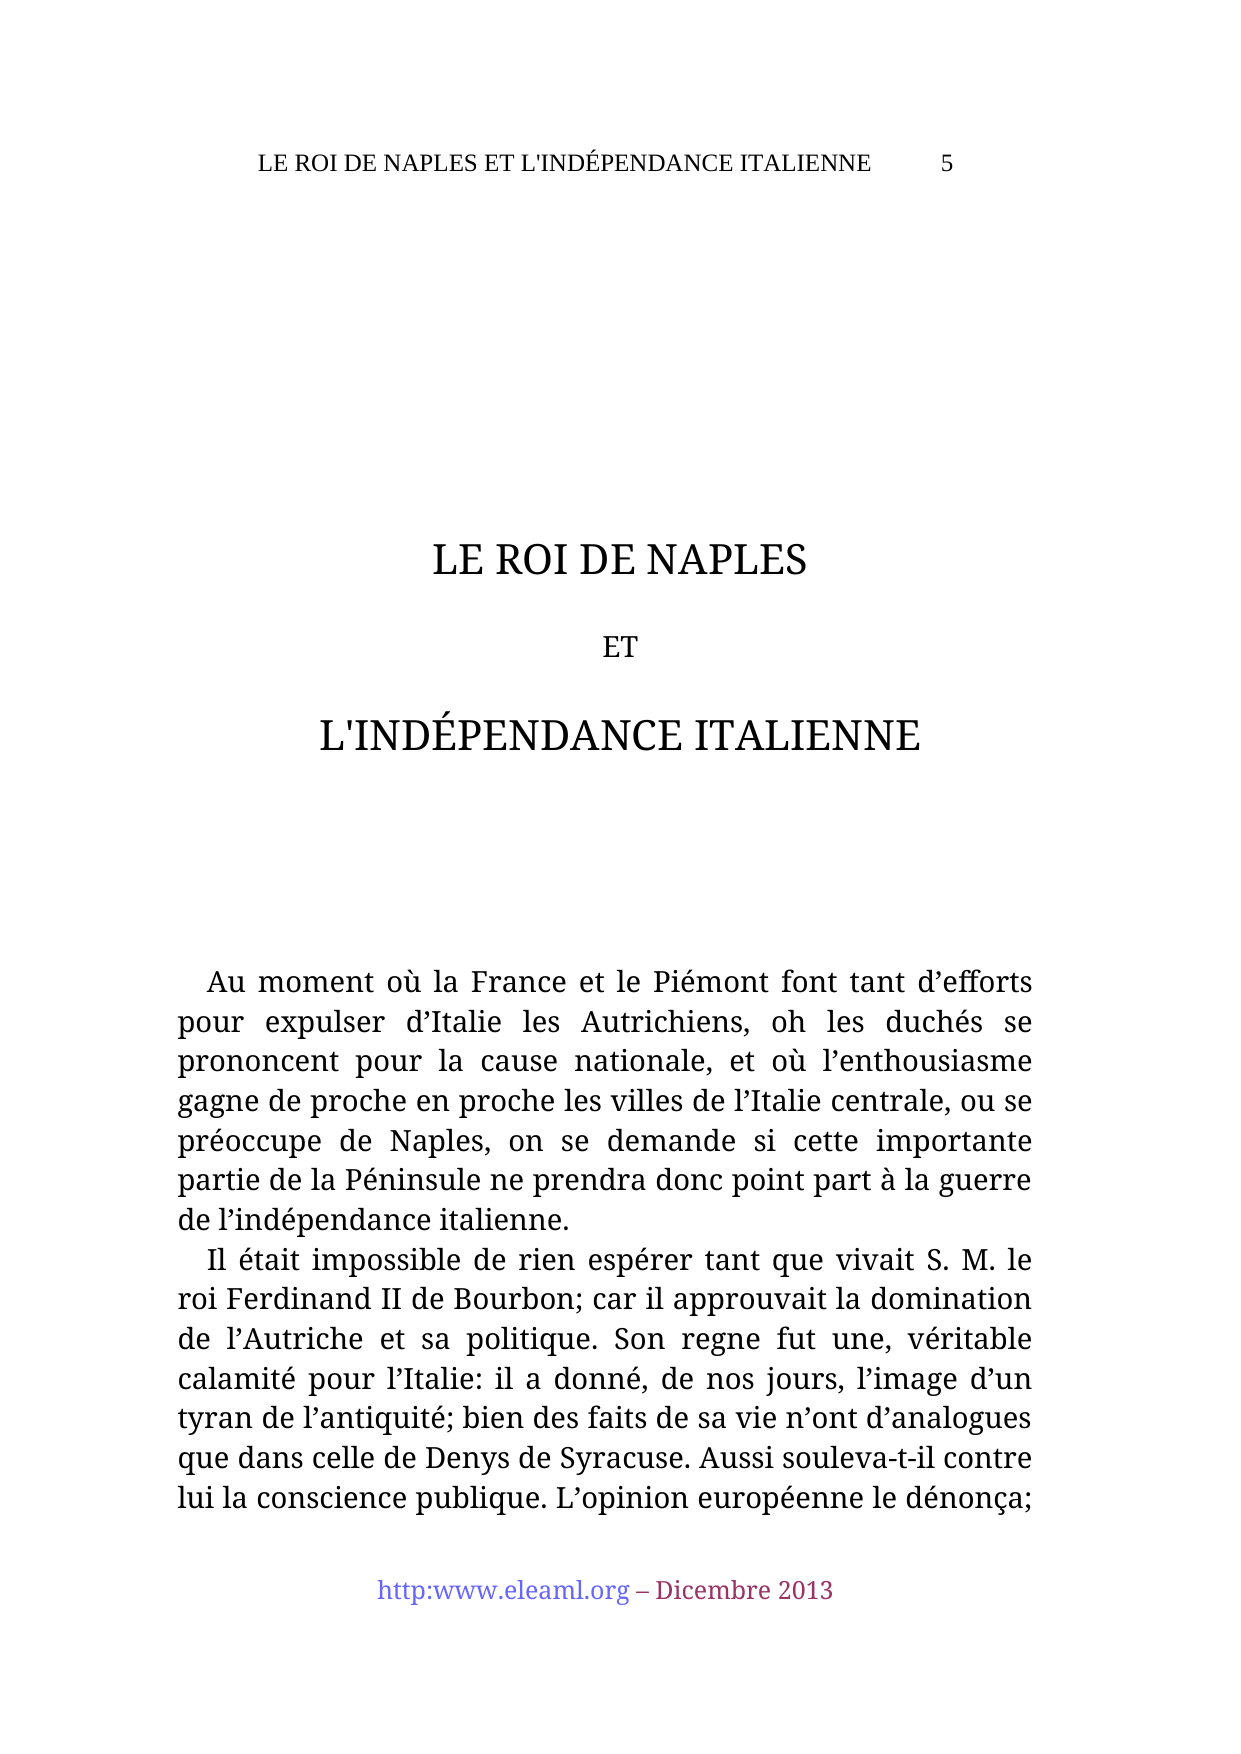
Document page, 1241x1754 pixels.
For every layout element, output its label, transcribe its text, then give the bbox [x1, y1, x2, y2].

text L'INDÉPENDANCE ITALIENNE [177, 706, 1033, 763]
text Au moment où la France et le Piémont font tant d’efforts pour expulser d’Italie les Autrichiens, oh les duchés se prononcent pour la cause nationale, et où l’enthousiasme gagne de proche en proche les villes de l’Italie centrale, ou se préoccupe de Naples, on se demande si cette importante partie de la Péninsule ne prendra donc point part à la guerre de l’indépendance italienne. [177, 961, 1033, 1239]
text LE ROI DE NAPLES [177, 530, 1033, 587]
text ET [177, 627, 1033, 666]
text Il était impossible de rien espérer tant que vivait S. M. le roi Ferdinand II de Bourbon; car il approuvait la domination de l’Autriche et sa politique. Son regne fut une, véritable calamité pour l’Italie: il a donné, de nos jours, l’image d’un tyran de l’antiquité; bien des faits de sa vie n’ont d’analogues que dans celle de Denys de Syracuse. Aussi souleva-t-il contre lui la conscience publique. L’opinion européenne le dénonça; [177, 1239, 1033, 1517]
